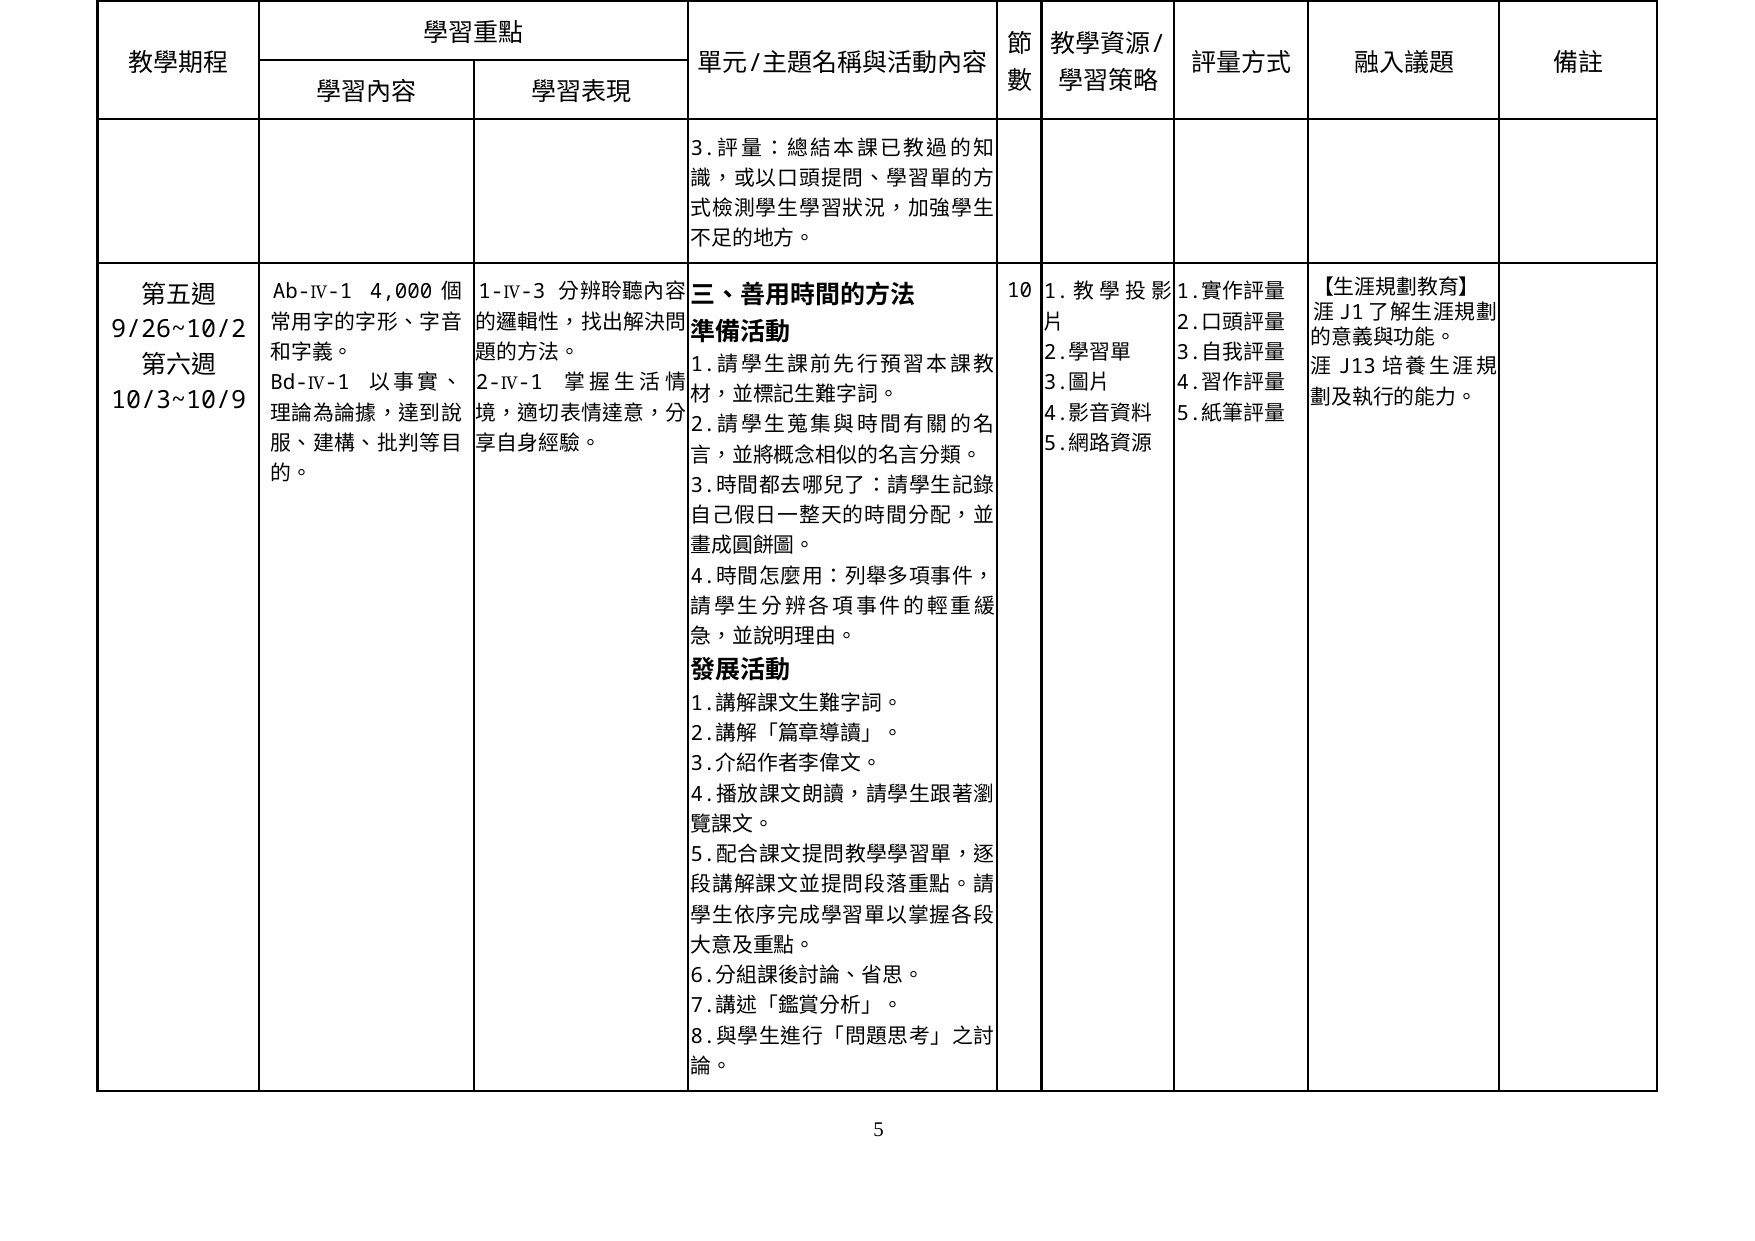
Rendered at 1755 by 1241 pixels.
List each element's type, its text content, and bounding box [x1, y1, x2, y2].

table_cell 1.實作評量 2.口頭評量 3.自我評量 4.習作評量 5.紙筆評量 [1175, 264, 1307, 1090]
table_cell [1043, 120, 1173, 262]
table_cell 3.評量：總結本課已教過的知識，或以口頭提問、學習單的方式檢測學生學習狀況，加強學生不足的地方。 [689, 120, 996, 262]
table_cell 第五週9/26~10/2 第六週10/3~10/9 [99, 264, 258, 1090]
table_cell 10 [998, 264, 1040, 1090]
table_cell [1500, 264, 1656, 1090]
table_cell [99, 120, 258, 262]
table_cell Ab-Ⅳ-1 4,000個常用字的字形、字音和字義。 Bd-Ⅳ-1 以事實、理論為論據，達到說服、建構、批判等目的。 [260, 264, 473, 1090]
table_cell [1500, 120, 1656, 262]
table_cell 【生涯規劃教育】 涯J1了解生涯規劃的意義與功能。 涯J13培養生涯規劃及執行的能力。 [1309, 264, 1498, 1090]
table_header 節數 [998, 2, 1040, 118]
table_cell [1309, 120, 1498, 262]
table_cell 學習表現 [475, 61, 687, 118]
table_header 教學資源/學習策略 [1043, 2, 1173, 118]
table_cell [998, 120, 1040, 262]
table_cell [1175, 120, 1307, 262]
table_header 備註 [1500, 2, 1656, 118]
table_cell 1.教學投影片 2.學習單 3.圖片 4.影音資料 5.網路資源 [1043, 264, 1173, 1090]
table_cell 三、善用時間的方法 準備活動 1.請學生課前先行預習本課教材，並標記生難字詞。 2.請學生蒐集與時間有關的名言，並將概念相似的名言分類。 3.時間都去哪兒了：請學生記錄自己假日一整天的時間分配，並畫成圓餅圖。 4.時間怎麼用：列舉多項事件，請學生分辨各項事件的輕重緩急，並說明理由。 發展活動 1.講解課文生難字詞。 2.講解「篇章導讀」。 3.介紹作者李偉文。 4.播放課文朗讀，請學生跟著瀏覽課文。 5.配合課文提問教學學習單，逐段講解課文並提問段落重點。請學生依序完成學習單以掌握各段大意及重點。 6.分組課後討論、省思。 7.講述「鑑賞分析」。 8.與學生進行「問題思考」之討論。 [689, 264, 996, 1090]
table_cell [260, 120, 473, 262]
table_header 評量方式 [1175, 2, 1307, 118]
table_cell [475, 120, 687, 262]
table_header 單元/主題名稱與活動內容 [689, 2, 996, 118]
table_cell 學習內容 [260, 61, 473, 118]
table_header 融入議題 [1309, 2, 1498, 118]
table_header 教學期程 [99, 2, 258, 118]
table_cell 1-Ⅳ-3 分辨聆聽內容的邏輯性，找出解決問題的方法。 2-Ⅳ-1 掌握生活情境，適切表情達意，分享自身經驗。 [475, 264, 687, 1090]
table_header 學習重點 [260, 2, 687, 59]
